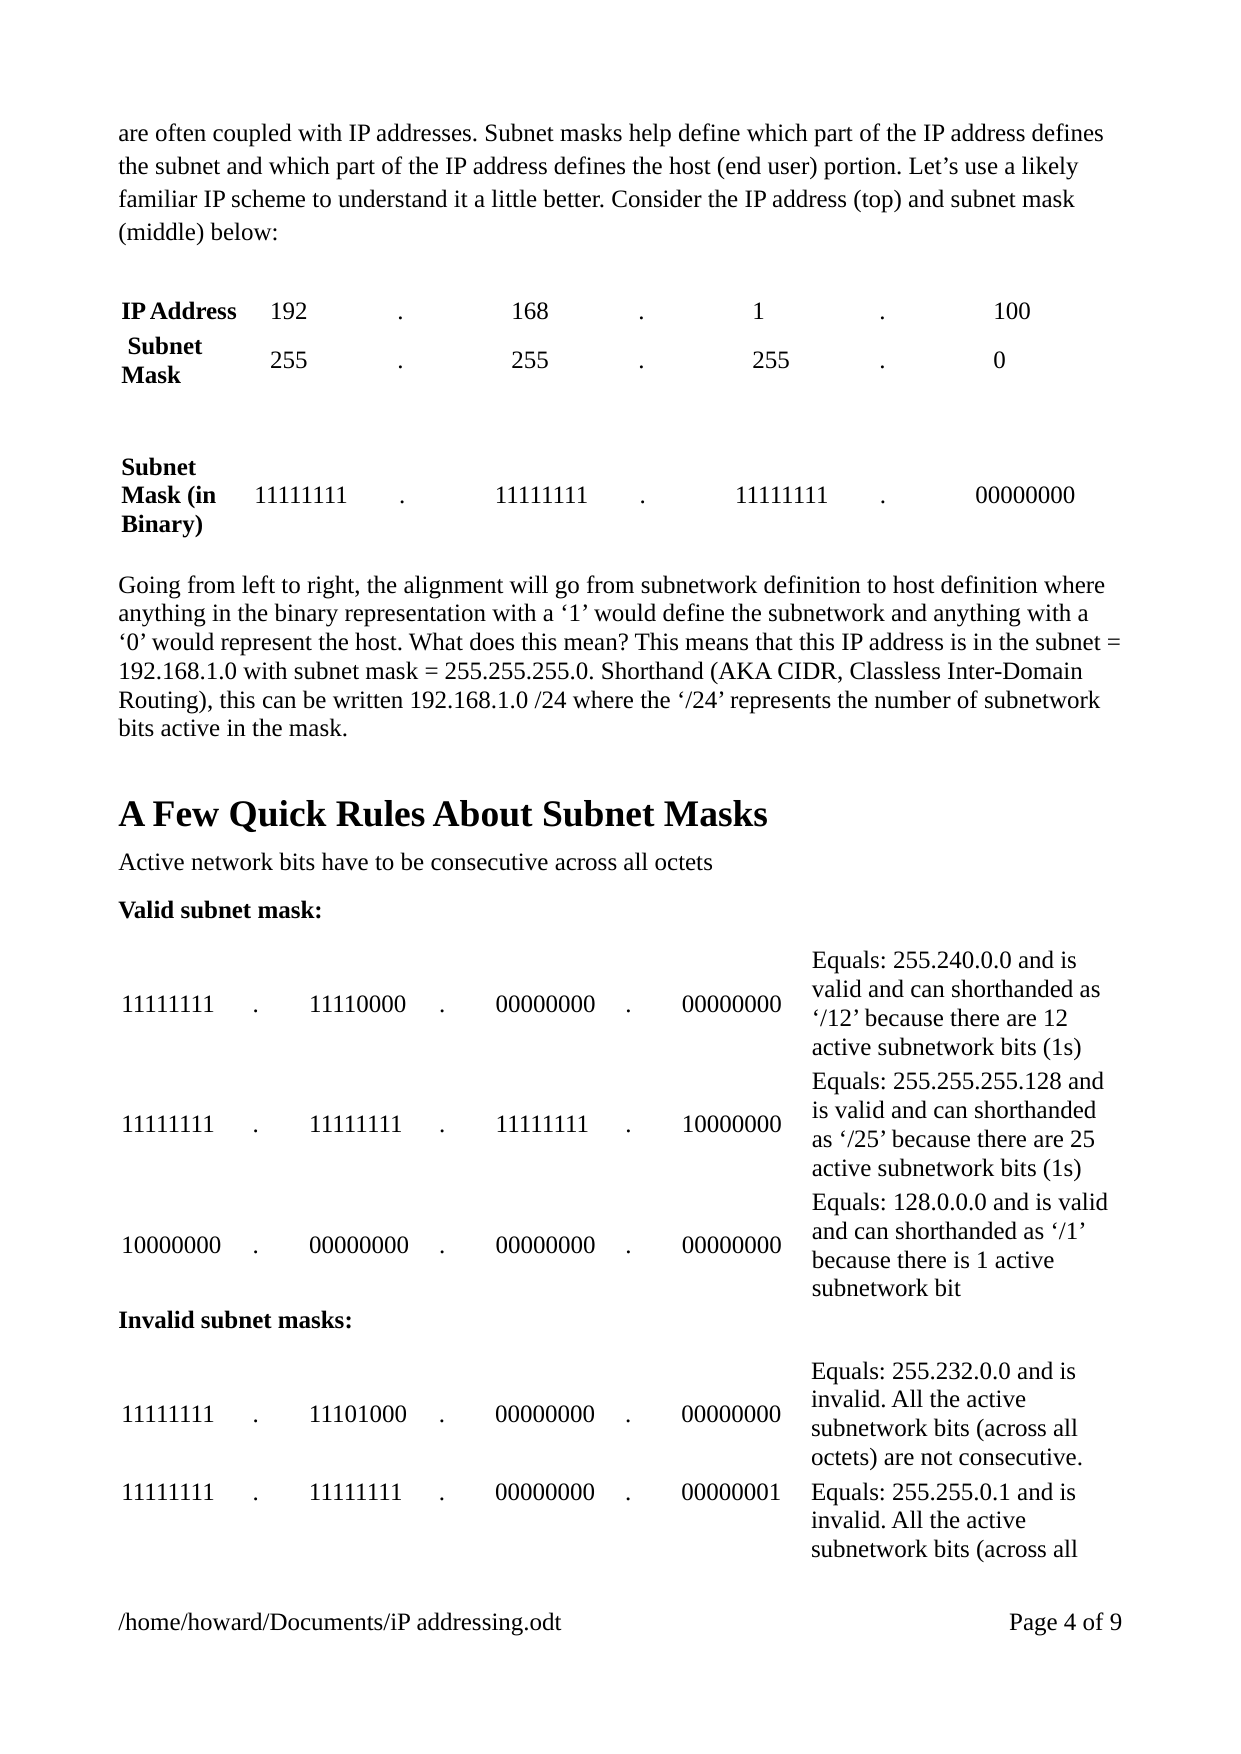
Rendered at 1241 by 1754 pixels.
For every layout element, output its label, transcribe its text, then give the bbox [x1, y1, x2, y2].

table_cell 00000000 [492, 1474, 622, 1566]
table_header . [876, 294, 990, 328]
table_cell 00000000 [306, 1184, 436, 1305]
table_header 100 [990, 294, 1122, 328]
table_header 11111111 [492, 449, 636, 541]
table_header 192 [267, 294, 394, 328]
table_header . [396, 449, 492, 541]
table_header Equals: 255.232.0.0 and is invalid. All the active subnetwork bits (across all octets) are not consecutive. [808, 1353, 1122, 1474]
text are often coupled with IP addresses. Subnet masks help define which part of the IP address defines the subnet and which part of the IP address defines the host (end user) portion. Let’s use a likely familiar IP scheme to understand it a little better. Consider the IP address (top) and subnet mask (middle) below: [118, 118, 1122, 246]
table_header . [635, 294, 749, 328]
table_cell 00000000 [679, 1184, 809, 1305]
table_cell Equals: 255.255.255.128 and is valid and can shorthanded as ‘/25’ because there are 25 active subnetwork bits (1s) [809, 1064, 1122, 1184]
table_cell . [876, 328, 990, 391]
table_header 168 [508, 294, 635, 328]
table_cell . [250, 1184, 306, 1305]
table_cell . [436, 1184, 492, 1305]
table_cell 0 [990, 328, 1122, 391]
table_cell . [622, 1064, 679, 1184]
table_header 11111111 [732, 449, 877, 541]
text Going from left to right, the alignment will go from subnetwork definition to host definition where anything in the binary representation with a ‘1’ would define the subnetwork and anything with a ‘0’ would represent the host. What does this mean? This means that this IP address is in the subnet = 192.168.1.0 with subnet mask = 255.255.255.0. Shorthand (AKA CIDR, Classless Inter-Domain Routing), this can be written 192.168.1.0 /24 where the ‘/24’ represents the number of subnetwork bits active in the mask. [118, 570, 1122, 742]
table_header 11111111 [118, 943, 249, 1063]
table_cell 11111111 [306, 1064, 436, 1184]
table_header 11110000 [306, 943, 436, 1063]
table_cell 10000000 [118, 1184, 249, 1305]
table_header 1 [749, 294, 876, 328]
table_header 00000000 [679, 943, 809, 1063]
table_header 11101000 [306, 1353, 436, 1474]
table_cell 11111111 [118, 1064, 249, 1184]
table_header . [622, 943, 679, 1063]
table_header . [622, 1353, 678, 1474]
table_header . [877, 449, 972, 541]
table_header Equals: 255.240.0.0 and is valid and can shorthanded as ‘/12’ because there are 12 active subnetwork bits (1s) [809, 943, 1122, 1063]
table_cell 11111111 [493, 1064, 622, 1184]
table_header . [436, 1353, 492, 1474]
table_cell 10000000 [679, 1064, 809, 1184]
table_cell . [436, 1064, 492, 1184]
table_cell 00000001 [678, 1474, 808, 1566]
table_cell . [436, 1474, 492, 1566]
table_cell Equals: 128.0.0.0 and is valid and can shorthanded as ‘/1’ because there is 1 active subnetwork bit [809, 1184, 1122, 1305]
table_header . [250, 1353, 306, 1474]
table_header 00000000 [492, 1353, 622, 1474]
table_header . [250, 943, 306, 1063]
table_cell . [622, 1184, 679, 1305]
table_cell . [622, 1474, 678, 1566]
table_header 00000000 [678, 1353, 808, 1474]
table_header 00000000 [493, 943, 622, 1063]
table_cell . [635, 328, 749, 391]
table_cell 255 [267, 328, 394, 391]
table_header . [636, 449, 732, 541]
table_header 00000000 [972, 449, 1122, 541]
text Valid subnet mask: [118, 895, 1122, 924]
table_cell 00000000 [493, 1184, 622, 1305]
table_header . [436, 943, 492, 1063]
text Active network bits have to be consecutive across all octets [118, 847, 1122, 876]
table_cell Subnet Mask [118, 328, 267, 391]
table_cell Equals: 255.255.0.1 and is invalid. All the active subnetwork bits (across all [808, 1474, 1122, 1566]
table_cell 255 [749, 328, 876, 391]
table_header Subnet Mask (in Binary) [118, 449, 251, 541]
table_header 11111111 [118, 1353, 249, 1474]
table_header . [394, 294, 508, 328]
text Invalid subnet masks: [118, 1305, 1122, 1334]
table_header 11111111 [251, 449, 396, 541]
table_cell 11111111 [306, 1474, 436, 1566]
table_cell . [250, 1064, 306, 1184]
table_cell . [250, 1474, 306, 1566]
table_cell 255 [508, 328, 635, 391]
table_header IP Address [118, 294, 267, 328]
table_cell . [394, 328, 508, 391]
subtitle A Few Quick Rules About Subnet Masks [118, 792, 1122, 835]
table_cell 11111111 [118, 1474, 249, 1566]
